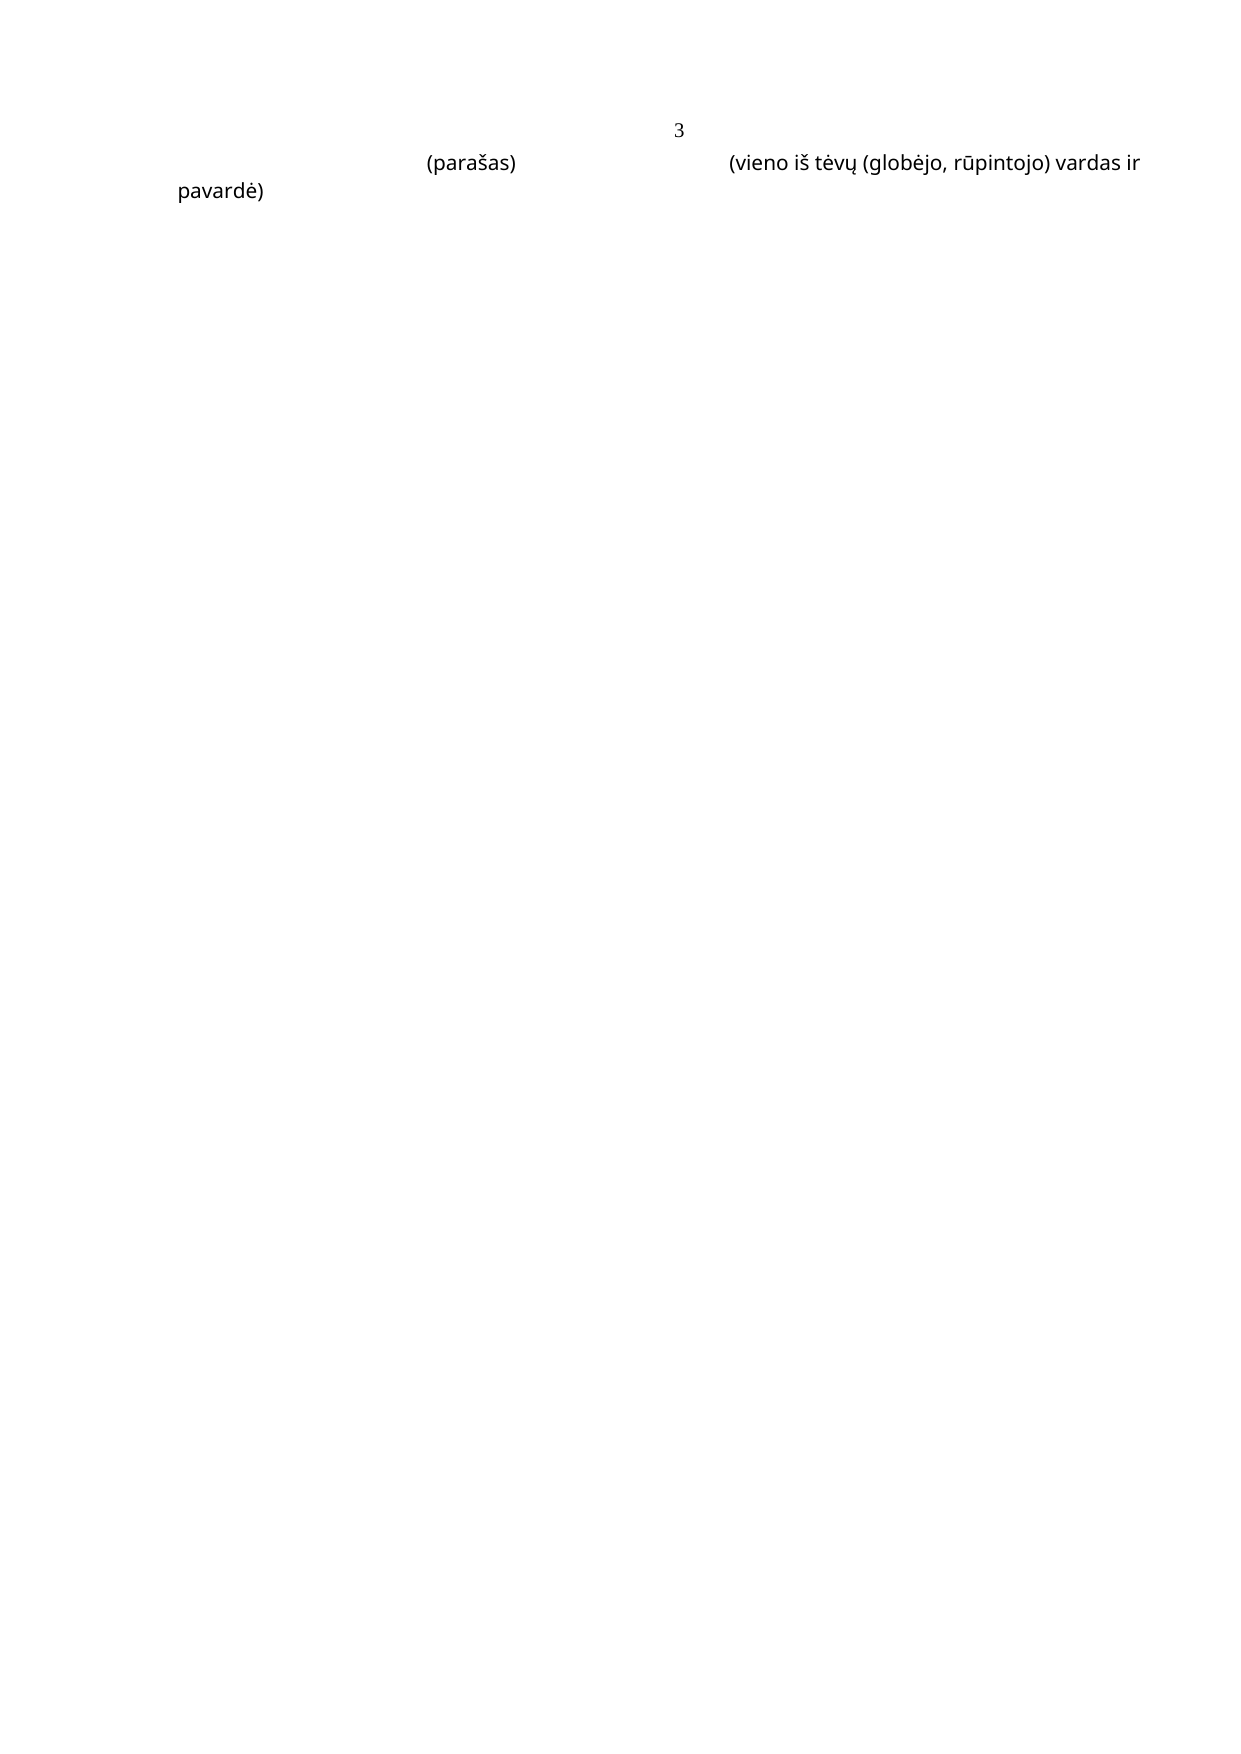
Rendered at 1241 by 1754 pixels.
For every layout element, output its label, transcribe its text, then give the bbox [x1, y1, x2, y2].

text (parašas) (vieno iš tėvų (globėjo, rūpintojo) vardas ir pavardė) [177, 148, 1181, 204]
